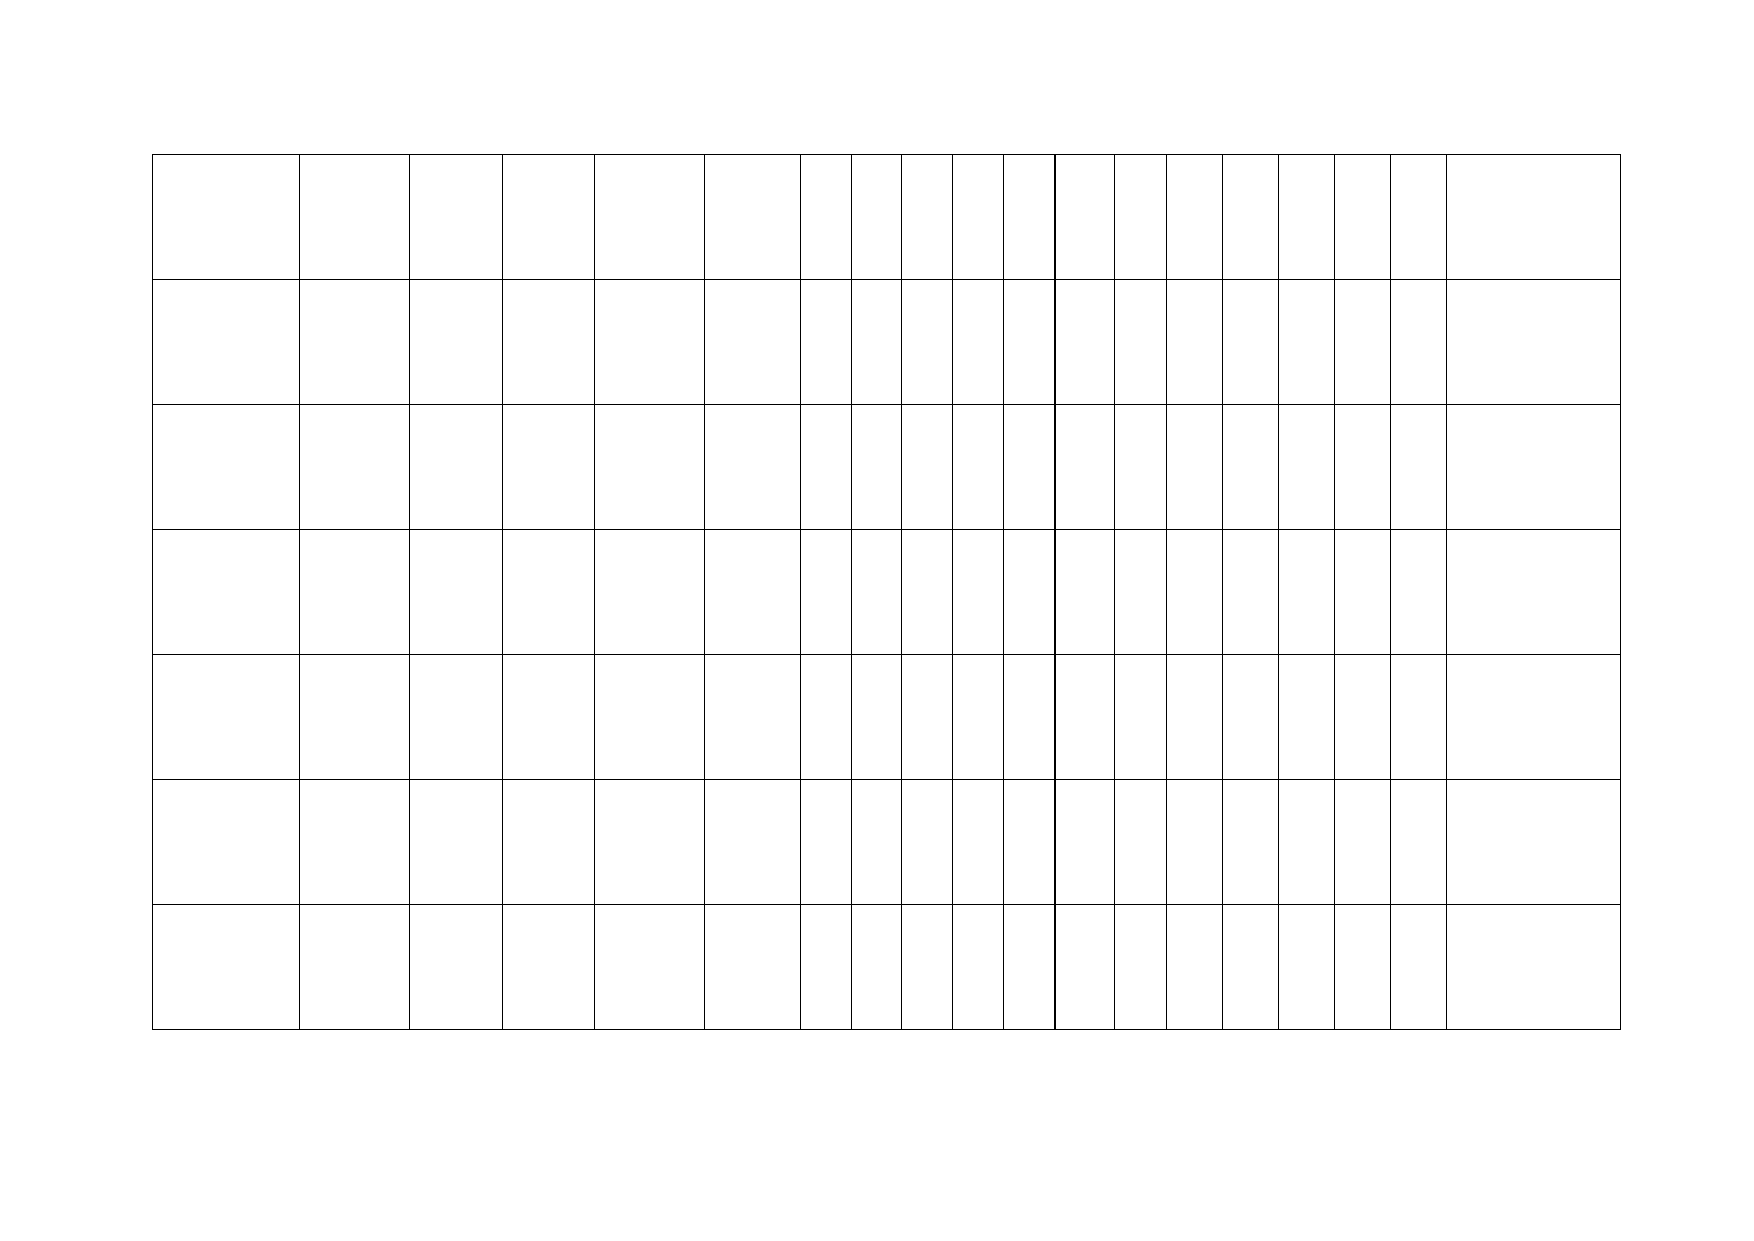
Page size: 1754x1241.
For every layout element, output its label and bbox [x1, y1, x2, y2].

table_cell [705, 405, 800, 529]
table_cell [595, 530, 704, 654]
table_cell [1279, 780, 1334, 904]
table_cell [1115, 405, 1166, 529]
table_cell [801, 280, 851, 404]
table_cell [1056, 655, 1114, 779]
table_cell [801, 405, 851, 529]
table_cell [595, 405, 704, 529]
table_cell [953, 780, 1003, 904]
table_cell [1391, 780, 1446, 904]
table_cell [1447, 280, 1620, 404]
table_cell [1279, 905, 1334, 1029]
table_cell [300, 655, 409, 779]
table_cell [1447, 655, 1620, 779]
table_cell [1056, 280, 1114, 404]
table_cell [1279, 155, 1334, 279]
table_cell [902, 905, 952, 1029]
table_cell [953, 905, 1003, 1029]
table_cell [1335, 405, 1390, 529]
table_cell [852, 655, 901, 779]
table_cell [705, 280, 800, 404]
table_cell [1115, 780, 1166, 904]
table_cell [1056, 405, 1114, 529]
table_cell [410, 530, 502, 654]
table_cell [153, 530, 299, 654]
table_cell [705, 155, 800, 279]
table_cell [410, 405, 502, 529]
table_cell [953, 155, 1003, 279]
table_cell [503, 655, 594, 779]
table_cell [153, 655, 299, 779]
table_cell [852, 530, 901, 654]
table_cell [595, 780, 704, 904]
table_cell [503, 905, 594, 1029]
table_cell [705, 780, 800, 904]
table_cell [595, 655, 704, 779]
table_cell [300, 530, 409, 654]
table_cell [1335, 280, 1390, 404]
table_cell [300, 405, 409, 529]
table_cell [1447, 405, 1620, 529]
table_cell [153, 155, 299, 279]
table_cell [852, 780, 901, 904]
table_cell [1056, 905, 1114, 1029]
table_cell [801, 780, 851, 904]
table_cell [1223, 155, 1278, 279]
table_cell [1279, 655, 1334, 779]
table_cell [1115, 655, 1166, 779]
table_cell [705, 530, 800, 654]
table_cell [1391, 905, 1446, 1029]
table_cell [902, 655, 952, 779]
table_cell [1447, 905, 1620, 1029]
table_cell [300, 280, 409, 404]
table_cell [300, 905, 409, 1029]
table_cell [503, 280, 594, 404]
table_cell [1167, 405, 1222, 529]
table_cell [953, 530, 1003, 654]
table_cell [1056, 155, 1114, 279]
table_cell [1391, 280, 1446, 404]
table_cell [1335, 155, 1390, 279]
table_cell [1115, 280, 1166, 404]
table_cell [1223, 780, 1278, 904]
table_cell [852, 280, 901, 404]
table_cell [1056, 780, 1114, 904]
table_cell [1167, 530, 1222, 654]
table_cell [902, 155, 952, 279]
table_cell [1447, 155, 1620, 279]
table_cell [410, 905, 502, 1029]
table_cell [705, 905, 800, 1029]
table_cell [1223, 655, 1278, 779]
table_cell [153, 905, 299, 1029]
table_cell [1115, 155, 1166, 279]
table_cell [1004, 405, 1054, 529]
table_cell [153, 280, 299, 404]
table_cell [852, 405, 901, 529]
table_cell [953, 655, 1003, 779]
table_cell [1115, 530, 1166, 654]
table_cell [1004, 780, 1054, 904]
table_cell [153, 780, 299, 904]
table_cell [1335, 655, 1390, 779]
table_cell [1167, 655, 1222, 779]
table_cell [705, 655, 800, 779]
table_cell [902, 280, 952, 404]
table_cell [595, 905, 704, 1029]
table_cell [1167, 280, 1222, 404]
table_cell [503, 155, 594, 279]
table_cell [1335, 905, 1390, 1029]
table_cell [852, 155, 901, 279]
table_cell [1004, 155, 1054, 279]
table_cell [1223, 405, 1278, 529]
table_cell [1223, 280, 1278, 404]
table_cell [902, 530, 952, 654]
table_cell [1004, 905, 1054, 1029]
table_cell [1447, 780, 1620, 904]
table_cell [1223, 905, 1278, 1029]
table_cell [1004, 655, 1054, 779]
table_cell [1167, 155, 1222, 279]
table_cell [1004, 530, 1054, 654]
table_cell [801, 655, 851, 779]
table_cell [902, 780, 952, 904]
table_cell [1391, 405, 1446, 529]
table_cell [1167, 780, 1222, 904]
table_cell [410, 155, 502, 279]
table_cell [595, 280, 704, 404]
table_cell [801, 155, 851, 279]
table_cell [1056, 530, 1114, 654]
table_cell [1335, 780, 1390, 904]
table_cell [953, 280, 1003, 404]
table_cell [1167, 905, 1222, 1029]
table_cell [852, 905, 901, 1029]
table_cell [410, 780, 502, 904]
table_cell [595, 155, 704, 279]
table_cell [1004, 280, 1054, 404]
table_cell [300, 155, 409, 279]
table_cell [1279, 530, 1334, 654]
table_cell [503, 530, 594, 654]
table_cell [1391, 530, 1446, 654]
table_cell [1279, 280, 1334, 404]
table_cell [1279, 405, 1334, 529]
table_cell [410, 655, 502, 779]
table_cell [953, 405, 1003, 529]
table_cell [1335, 530, 1390, 654]
table_cell [902, 405, 952, 529]
table_cell [1115, 905, 1166, 1029]
table_cell [1447, 530, 1620, 654]
table_cell [1223, 530, 1278, 654]
table_cell [410, 280, 502, 404]
table_cell [503, 405, 594, 529]
table_cell [300, 780, 409, 904]
table_cell [801, 530, 851, 654]
table_cell [1391, 155, 1446, 279]
table_cell [801, 905, 851, 1029]
table_cell [1391, 655, 1446, 779]
table_cell [153, 405, 299, 529]
table_cell [503, 780, 594, 904]
